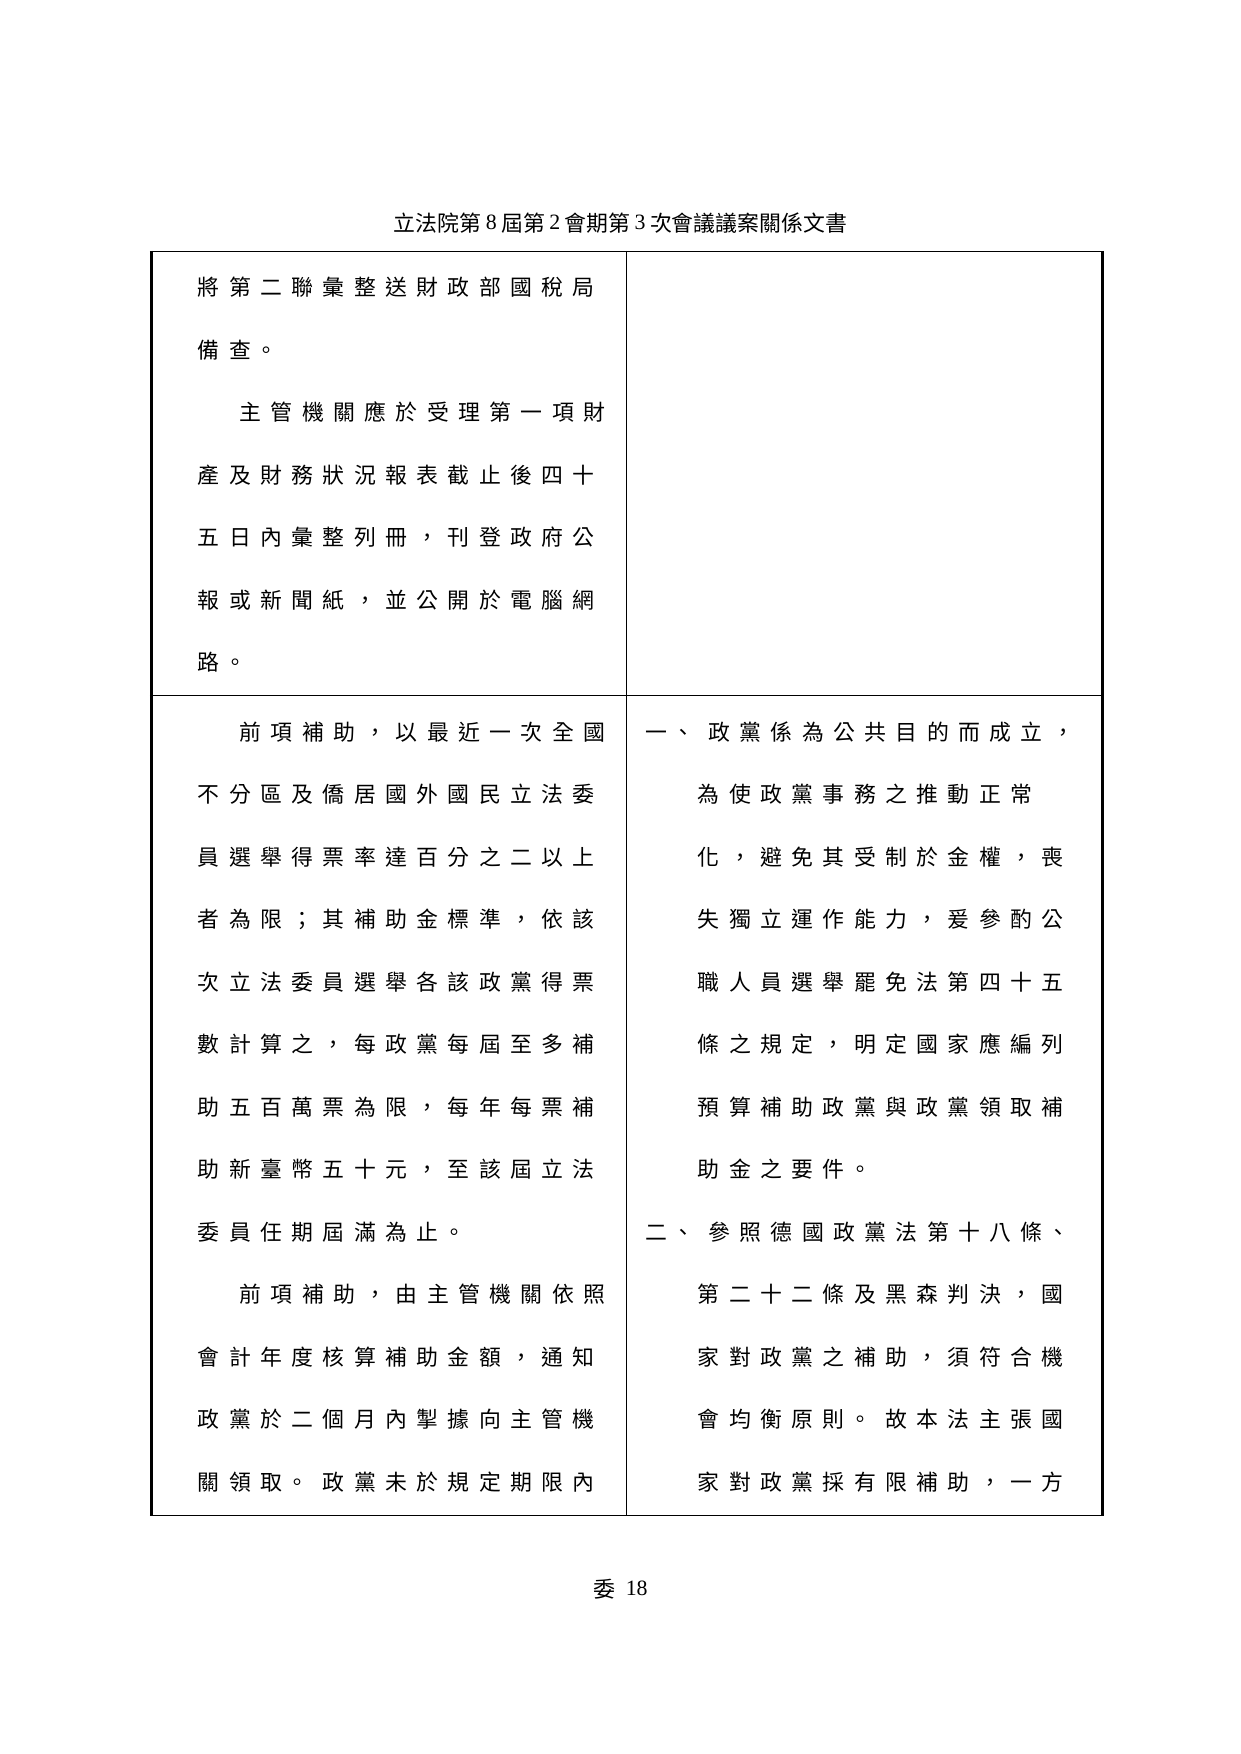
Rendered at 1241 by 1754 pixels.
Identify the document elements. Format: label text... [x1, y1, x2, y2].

table_cell 一、政黨係為公共目的而成立，為使政黨事務之推動正常化，避免其受制於金權，喪失獨立運作能力，爰參酌公職人員選舉罷免法第四十五條之規定，明定國家應編列預算補助政黨與政黨領取補助金之要件。 二、參照德國政黨法第十八條、第二十二條及黑森判決，國家對政黨之補助，須符合機會均衡原則。故本法主張國家對政黨採有限補助，一方 [627, 696, 1101, 1514]
table_cell 將第二聯彙整送財政部國稅局備查。 主管機關應於受理第一項財產及財務狀況報表截止後四十五日內彙整列冊，刊登政府公報或新聞紙，並公開於電腦網路。 [153, 252, 626, 695]
table_cell 第二十條 主管機關應編列年度預算，補助政黨。 前項補助，以最近一次全國不分區及僑居國外國民立法委員選舉得票率達百分之二以上者為限；其補助金標準，依該次立法委員選舉各該政黨得票數計算之，每政黨每屆至多補助五百萬票為限，每年每票補助新臺幣五十元，至該屆立法委員任期屆滿為止。 前項補助，由主管機關依照會計年度核算補助金額，通知政黨於二個月內掣據向主管機關領取。政黨未於規定期限內領取補助者，主管機關應催告其於三個月內具領；屆期未領取者，視為放棄。 政黨依第二項規定領取之補助，應用於競選費用、人事費用、辦公費用、業務費用、政策研究費用及人才培育費用等項目。 全國不分區及僑居國外國民立法委員選舉得票率未達百分之二十五以上之政黨，得因特殊需求，檢舉理由書，向主管機關預支下年度補助款。預支補助款上限，不得超過該年度該政黨補助金總額三分之一。主管機關應於受理後四十五日內，將政黨預支補助款理由書，刊登政府公報或新聞紙，並公開於電腦網路。 [153, 696, 626, 1514]
table_cell [627, 252, 1101, 695]
